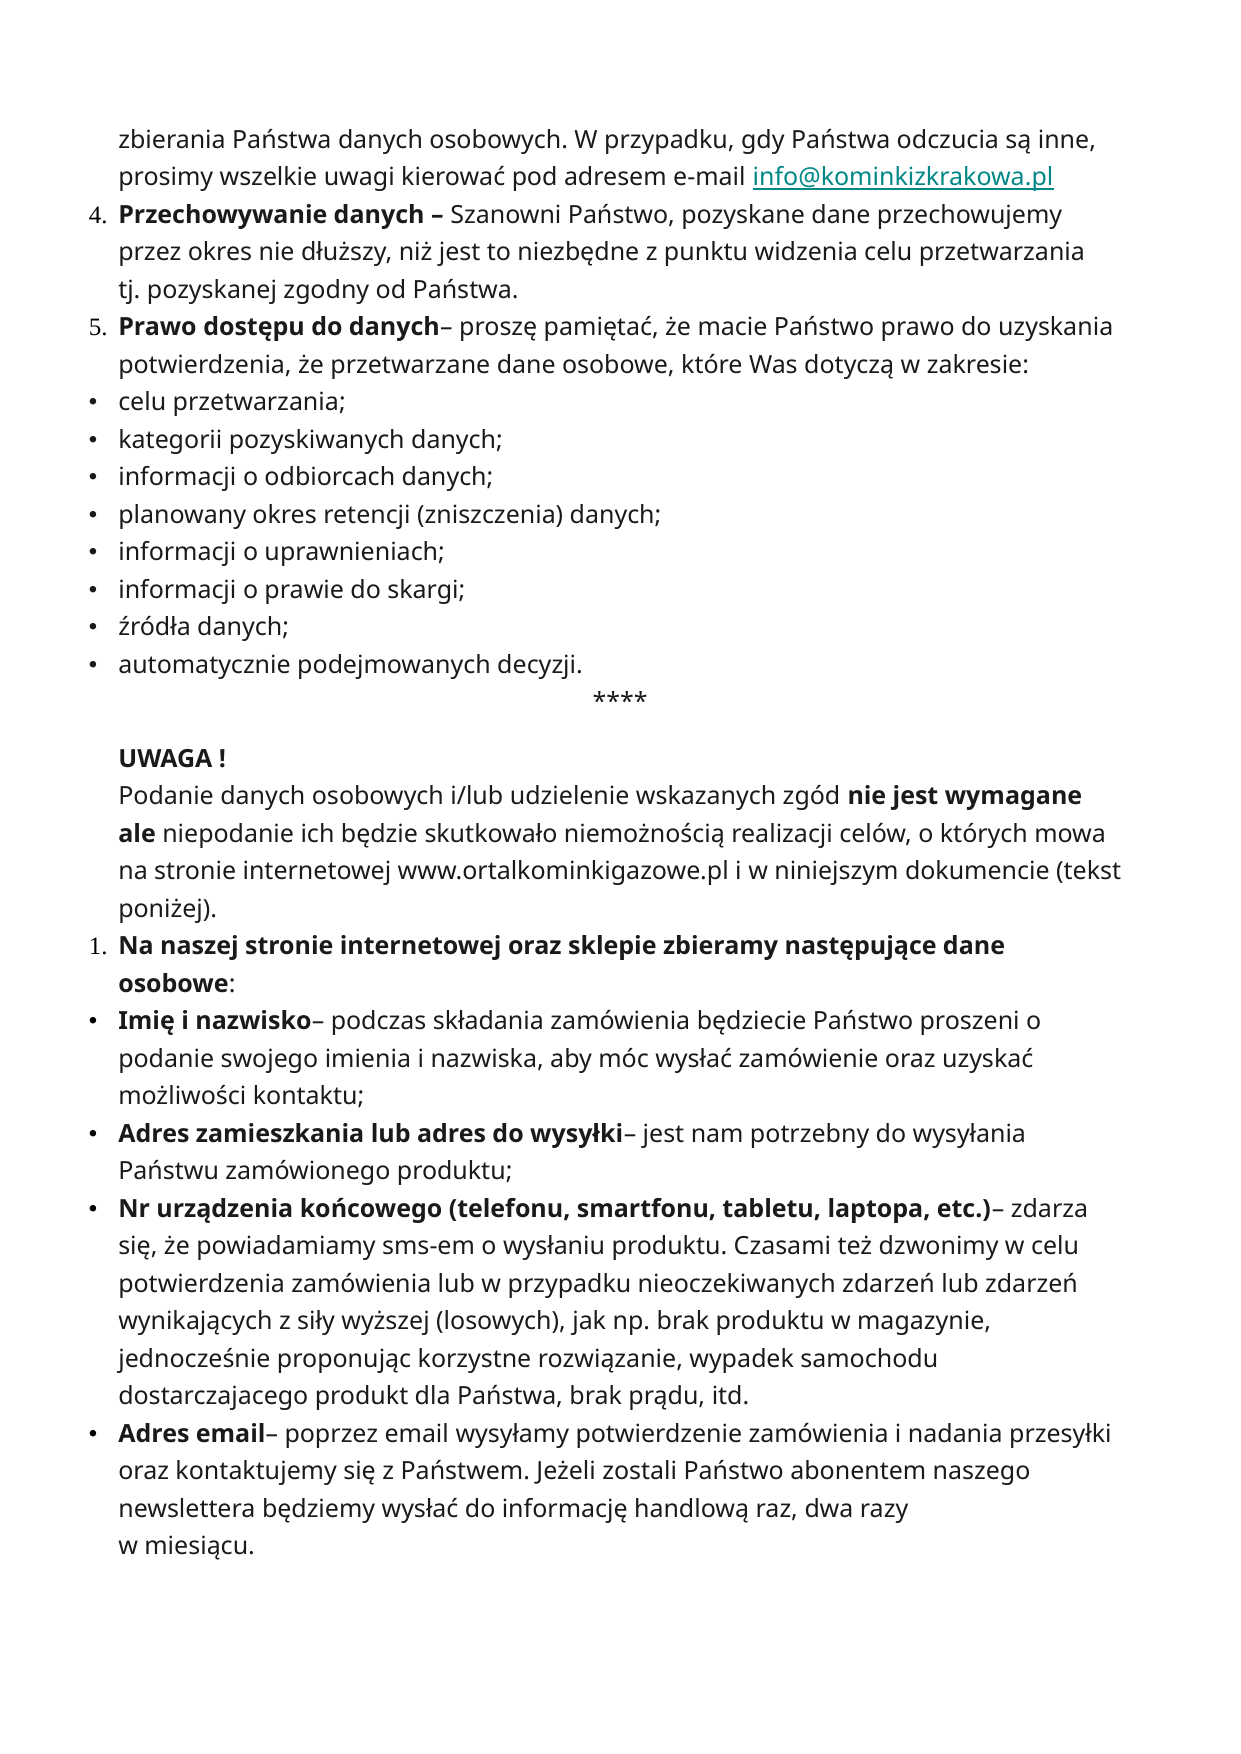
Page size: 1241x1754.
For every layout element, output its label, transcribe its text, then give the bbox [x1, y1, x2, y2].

list Adres email– poprzez email wysyłamy potwierdzenie zamówienia i nadania przesyłki oraz kontaktujemy się z Państwem. Jeżeli zostali Państwo abonentem naszego newslettera będziemy wysłać do informację handlową raz, dwa razy w miesiącu. [118, 1412, 1122, 1562]
text UWAGA ! [118, 737, 1122, 774]
list Prawo dostępu do danych– proszę pamiętać, że macie Państwo prawo do uzyskania potwierdzenia, że przetwarzane dane osobowe, które Was dotyczą w zakresie: [118, 306, 1122, 381]
list planowany okres retencji (zniszczenia) danych; [118, 493, 1122, 531]
list Przechowywanie danych – Szanowni Państwo, pozyskane dane przechowujemy przez okres nie dłuższy, niż jest to niezbędne z punktu widzenia celu przetwarzania tj. pozyskanej zgodny od Państwa. [118, 193, 1122, 306]
list kategorii pozyskiwanych danych; [118, 418, 1122, 456]
list Nr urządzenia końcowego (telefonu, smartfonu, tabletu, laptopa, etc.)– zdarza się, że powiadamiamy sms-em o wysłaniu produktu. Czasami też dzwonimy w celu potwierdzenia zamówienia lub w przypadku nieoczekiwanych zdarzeń lub zdarzeń wynikających z siły wyższej (losowych), jak np. brak produktu w magazynie, jednocześnie proponując korzystne rozwiązanie, wypadek samochodu dostarczajacego produkt dla Państwa, brak prądu, itd. [118, 1187, 1122, 1412]
list Adres zamieszkania lub adres do wysyłki– jest nam potrzebny do wysyłania Państwu zamówionego produktu; [118, 1112, 1122, 1187]
list źródła danych; [118, 606, 1122, 643]
list informacji o odbiorcach danych; [118, 456, 1122, 493]
list informacji o uprawnieniach; [118, 531, 1122, 568]
text **** [118, 681, 1122, 718]
list automatycznie podejmowanych decyzji. [118, 643, 1122, 681]
list Imię i nazwisko– podczas składania zamówienia będziecie Państwo proszeni o podanie swojego imienia i nazwiska, aby móc wysłać zamówienie oraz uzyskać możliwości kontaktu; [118, 999, 1122, 1112]
text Podanie danych osobowych i/lub udzielenie wskazanych zgód nie jest wymagane ale niepodanie ich będzie skutkowało niemożnością realizacji celów, o których mowa na stronie internetowej www.ortalkominkigazowe.pl i w niniejszym dokumencie (tekst poniżej). [118, 774, 1122, 924]
list zbierania Państwa danych osobowych. W przypadku, gdy Państwa odczucia są inne, prosimy wszelkie uwagi kierować pod adresem e-mail info@kominkizkrakowa.pl [118, 118, 1122, 193]
list Na naszej stronie internetowej oraz sklepie zbieramy następujące dane osobowe: [118, 924, 1122, 999]
list celu przetwarzania; [118, 381, 1122, 418]
list informacji o prawie do skargi; [118, 568, 1122, 606]
